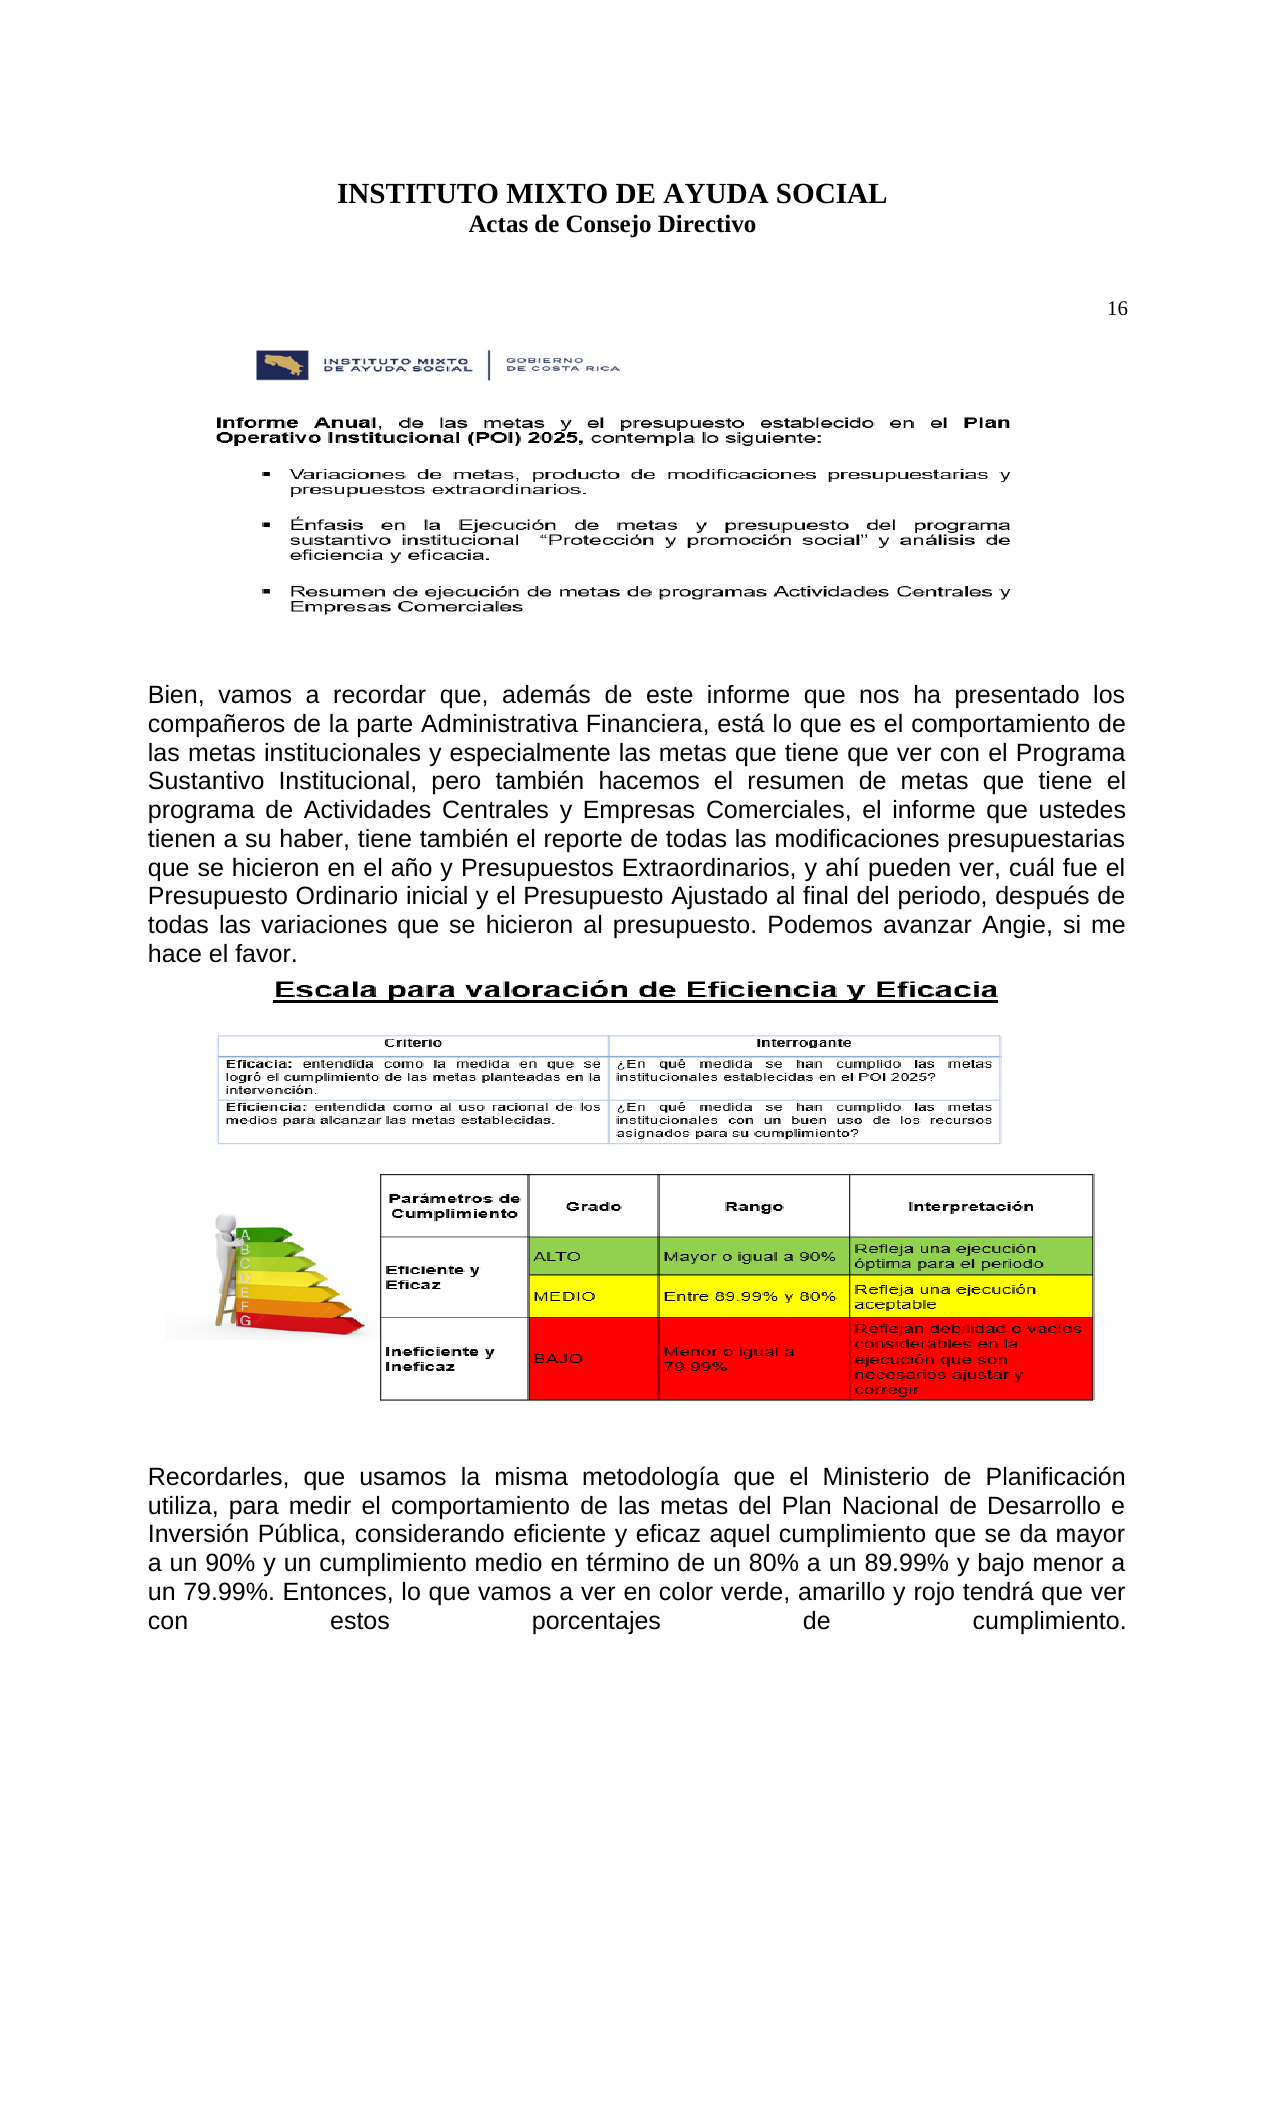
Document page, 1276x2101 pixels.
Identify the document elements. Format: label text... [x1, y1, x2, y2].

text Recordarles, que usamos la misma metodología que el Ministerio de Planificación utiliza, para medir el comportamiento de las metas del Plan Nacional de Desarrollo e Inversión Pública, considerando eficiente y eficaz aquel cumplimiento que se da mayor a un 90% y un cumplimiento medio en término de un 80% a un 89.99% y bajo menor a un 79.99%. Entonces, lo que vamos a ver en color verde, amarillo y rojo tendrá que ver con estos porcentajes de cumplimiento. [148, 1462, 1127, 1663]
text Bien, vamos a recordar que, además de este informe que nos ha presentado los compañeros de la parte Administrativa Financiera, está lo que es el comportamiento de las metas institucionales y especialmente las metas que tiene que ver con el Programa Sustantivo Institucional, pero también hacemos el resumen de metas que tiene el programa de Actividades Centrales y Empresas Comerciales, el informe que ustedes tienen a su haber, tiene también el reporte de todas las modificaciones presupuestarias que se hicieron en el año y Presupuestos Extraordinarios, y ahí pueden ver, cuál fue el Presupuesto Ordinario inicial y el Presupuesto Ajustado al final del periodo, después de todas las variaciones que se hicieron al presupuesto. Podemos avanzar Angie, si me hace el favor. [148, 680, 1127, 968]
